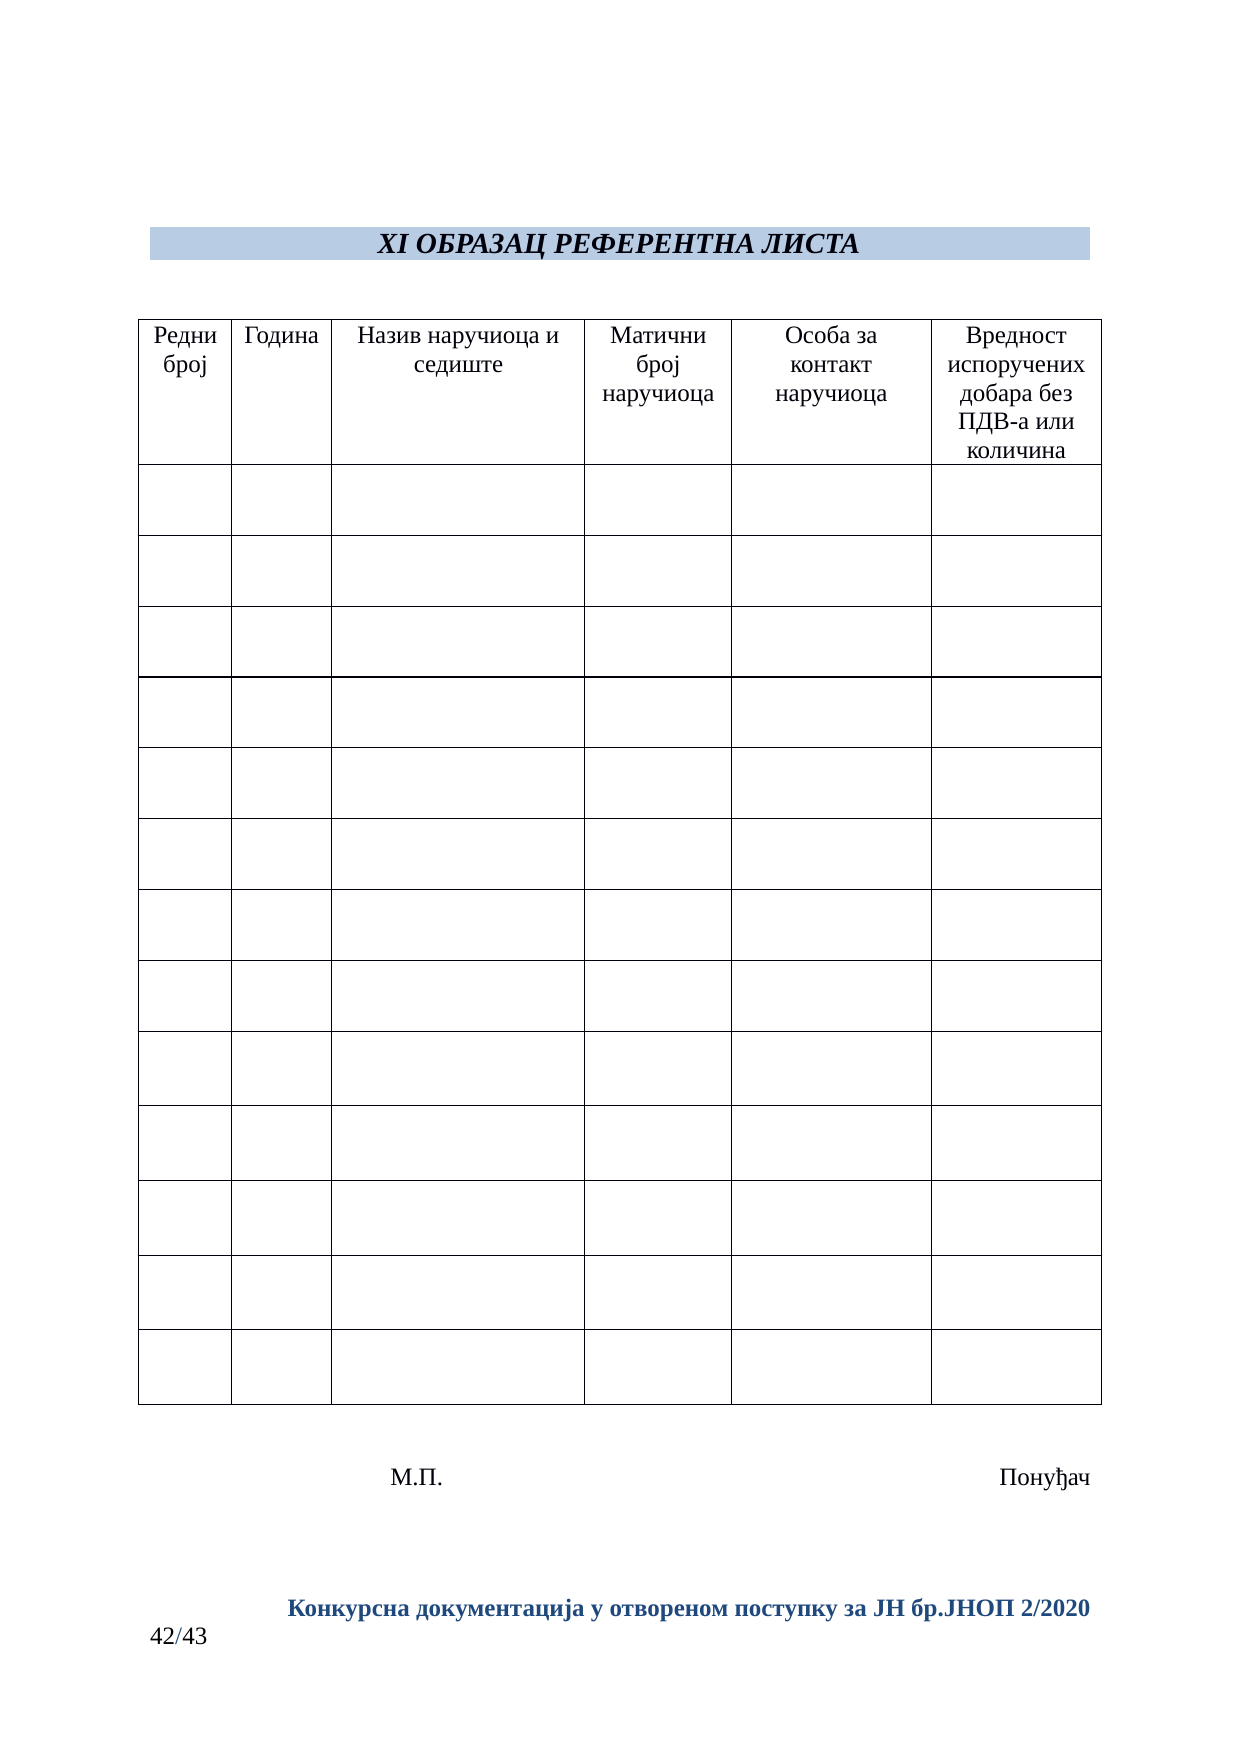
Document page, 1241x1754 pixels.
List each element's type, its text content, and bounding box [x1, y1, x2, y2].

table_cell [932, 961, 1101, 1031]
table_cell [332, 1330, 584, 1404]
table_cell [139, 678, 231, 747]
table_cell [585, 1106, 731, 1180]
table_cell [932, 819, 1101, 889]
table_cell [932, 465, 1101, 535]
table_cell [332, 819, 584, 889]
table_cell [585, 1032, 731, 1105]
table_cell [732, 1181, 931, 1254]
table_cell [139, 819, 231, 889]
table_cell [932, 1106, 1101, 1180]
table_cell [232, 536, 331, 606]
table_cell [232, 748, 331, 818]
table_cell [932, 1032, 1101, 1105]
table_cell [585, 465, 731, 535]
table_cell [932, 748, 1101, 818]
table_cell [139, 1256, 231, 1329]
table_cell [232, 1256, 331, 1329]
table_cell [732, 1330, 931, 1404]
table_cell [332, 536, 584, 606]
text XI ОБРАЗАЦ РЕФЕРЕНТНА ЛИСТА [150, 227, 1090, 260]
table_cell [732, 607, 931, 676]
table_cell [139, 607, 231, 676]
table_cell [232, 678, 331, 747]
table_cell [232, 961, 331, 1031]
table_cell [932, 890, 1101, 960]
table_cell [139, 1330, 231, 1404]
table_cell [585, 1330, 731, 1404]
table_header Редни број [139, 320, 231, 464]
table_cell [232, 1330, 331, 1404]
table_cell [332, 1256, 584, 1329]
table_cell [332, 1032, 584, 1105]
table_cell [139, 1106, 231, 1180]
table_cell [139, 1181, 231, 1254]
table_header Вредност испоручених добара без ПДВ-а или количина [932, 320, 1101, 464]
table_cell [932, 1330, 1101, 1404]
table_cell [332, 678, 584, 747]
table_cell [585, 748, 731, 818]
table_header Назив наручиоца и седиште [332, 320, 584, 464]
table_cell [332, 1106, 584, 1180]
table_cell [732, 1106, 931, 1180]
table_cell [139, 748, 231, 818]
table_cell [232, 465, 331, 535]
table_cell [585, 961, 731, 1031]
table_cell [732, 536, 931, 606]
table_cell [139, 536, 231, 606]
table_header Матични број наручиоца [585, 320, 731, 464]
table_cell [139, 1032, 231, 1105]
table_cell [585, 607, 731, 676]
table_cell [139, 465, 231, 535]
table_cell [139, 890, 231, 960]
table_cell [732, 1256, 931, 1329]
table_cell [332, 607, 584, 676]
table_cell [232, 890, 331, 960]
table_header Особа за контакт наручиоца [732, 320, 931, 464]
table_cell [932, 536, 1101, 606]
table_cell [139, 961, 231, 1031]
table_cell [585, 536, 731, 606]
table_cell [332, 961, 584, 1031]
table_cell [232, 607, 331, 676]
table_cell [332, 748, 584, 818]
table_cell [332, 890, 584, 960]
table_cell [732, 678, 931, 747]
table_cell [232, 1181, 331, 1254]
table_cell [932, 1256, 1101, 1329]
table_cell [232, 819, 331, 889]
table_header Година [232, 320, 331, 464]
table_cell [585, 819, 731, 889]
table_cell [332, 465, 584, 535]
text М.П. Понуђач [150, 1462, 1090, 1491]
table_cell [732, 961, 931, 1031]
table_cell [332, 1181, 584, 1254]
table_cell [585, 1256, 731, 1329]
table_cell [585, 1181, 731, 1254]
table_cell [232, 1106, 331, 1180]
table_cell [732, 890, 931, 960]
table_cell [932, 678, 1101, 747]
table_cell [732, 1032, 931, 1105]
table_cell [732, 465, 931, 535]
table_cell [232, 1032, 331, 1105]
table_cell [585, 678, 731, 747]
table_cell [732, 819, 931, 889]
table_cell [732, 748, 931, 818]
table_cell [932, 1181, 1101, 1254]
table_cell [932, 607, 1101, 676]
table_cell [585, 890, 731, 960]
